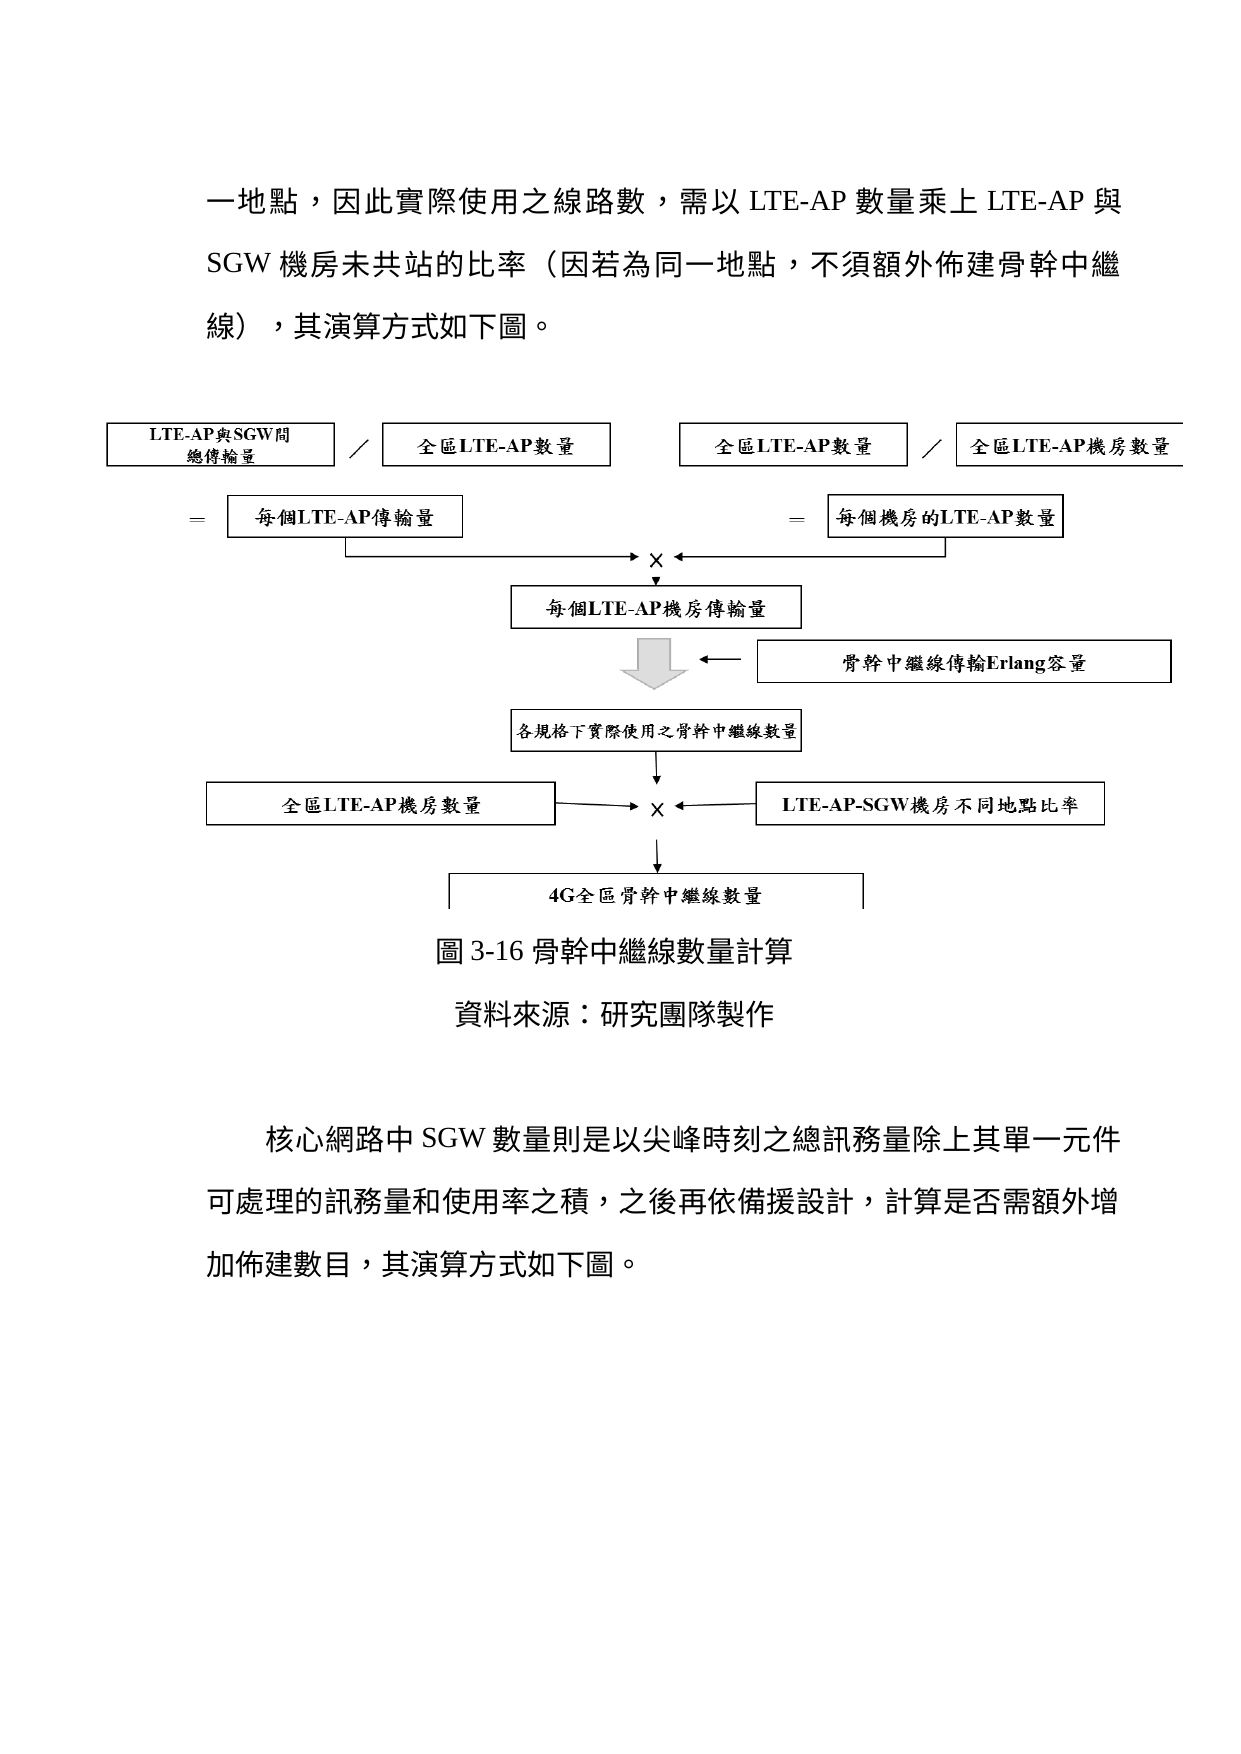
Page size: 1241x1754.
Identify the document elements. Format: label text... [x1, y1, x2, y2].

text 一地點，因此實際使用之線路數，需以LTE-AP數量乘上LTE-AP與SGW機房未共站的比率（因若為同一地點，不須額外佈建骨幹中繼線），其演算方式如下圖。 [206, 158, 1122, 346]
text 核心網路中SGW數量則是以尖峰時刻之總訊務量除上其單一元件可處理的訊務量和使用率之積，之後再依備援設計，計算是否需額外增加佈建數目，其演算方式如下圖。 [206, 1096, 1122, 1283]
text 圖3‑16 骨幹中繼線數量計算 [106, 908, 1122, 971]
text 資料來源：研究團隊製作 [106, 971, 1122, 1033]
